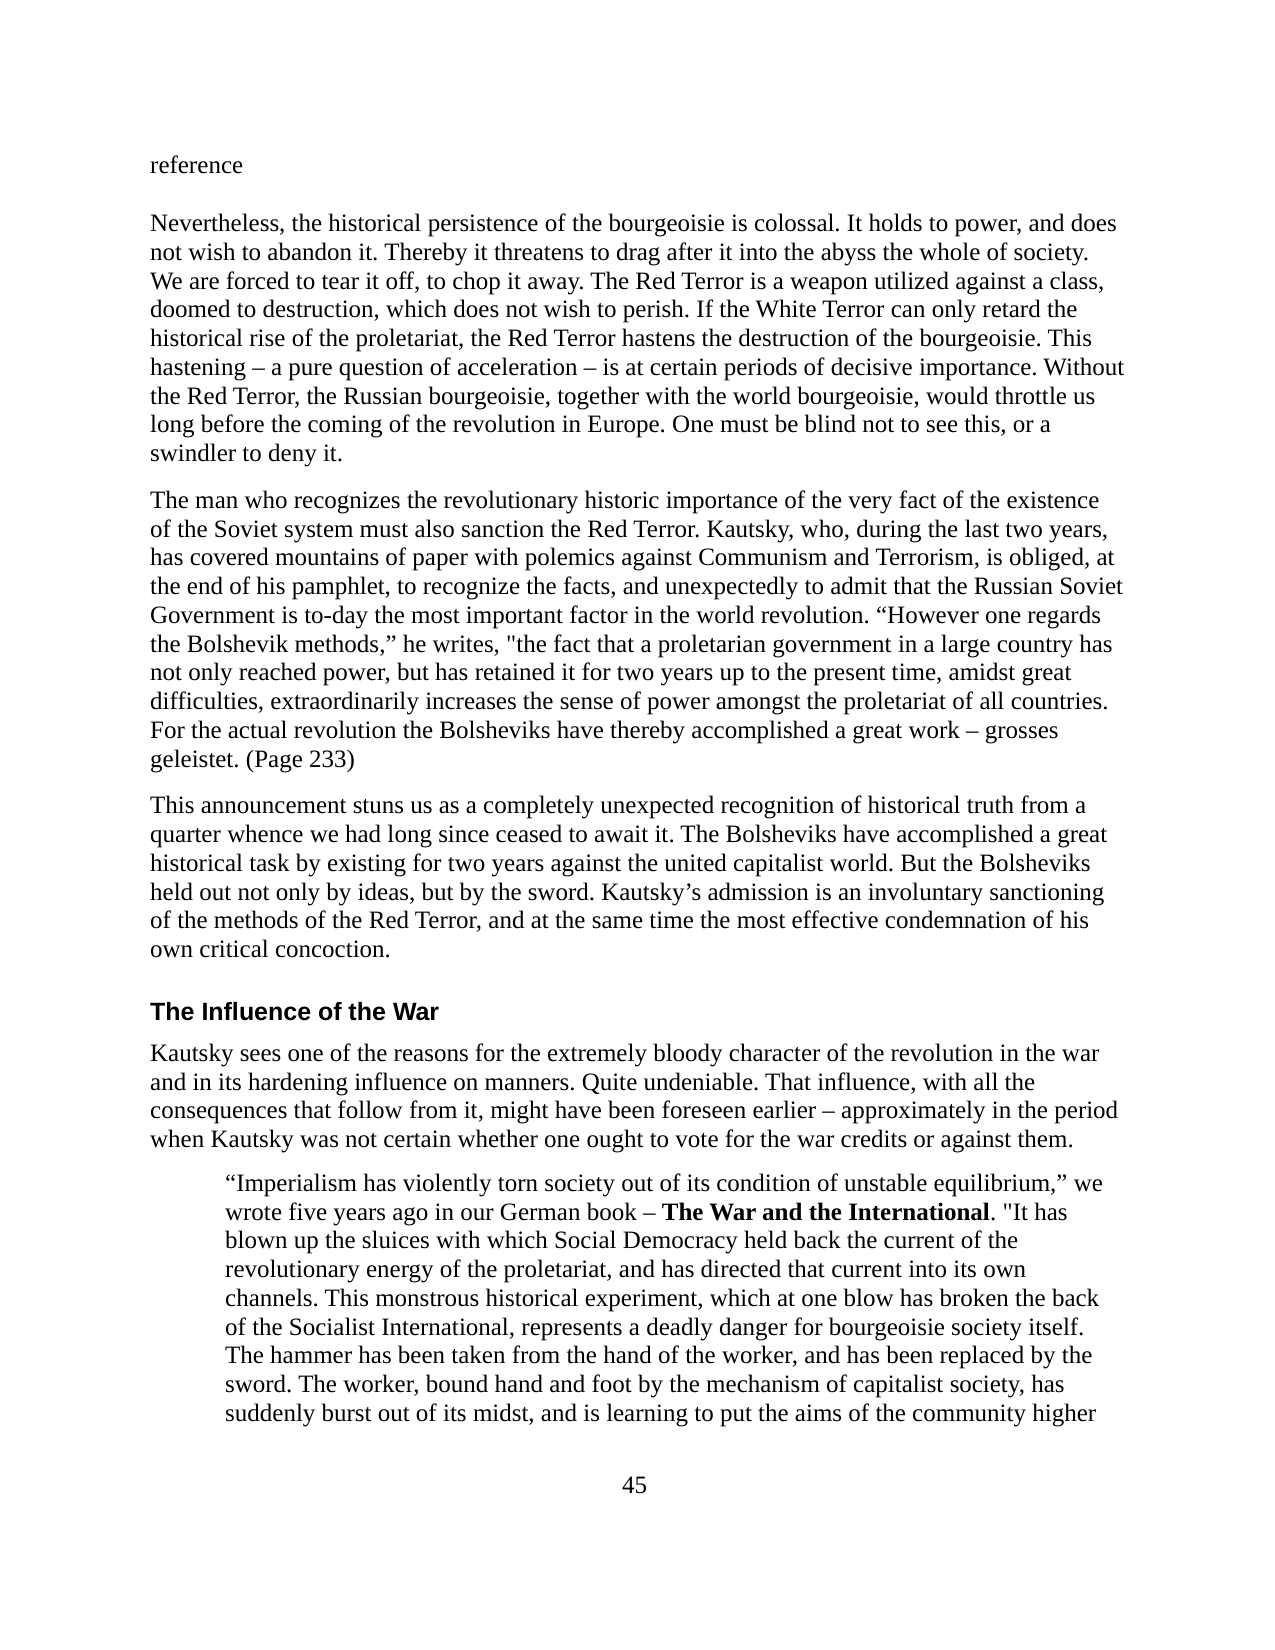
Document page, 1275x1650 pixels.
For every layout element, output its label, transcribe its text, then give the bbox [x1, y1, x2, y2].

text Kautsky sees one of the reasons for the extremely bloody character of the revolution in the war and in its hardening influence on manners. Quite undeniable. That influence, with all the consequences that follow from it, might have been foreseen earlier – approximately in the period when Kautsky was not certain whether one ought to vote for the war credits or against them. [150, 1038, 1125, 1153]
text The man who recognizes the revolutionary historic importance of the very fact of the existence of the Soviet system must also sanction the Red Terror. Kautsky, who, during the last two years, has covered mountains of paper with polemics against Communism and Terrorism, is obliged, at the end of his pamphlet, to recognize the facts, and unexpectedly to admit that the Russian Soviet Government is to-day the most important factor in the world revolution. “However one regards the Bolshevik methods,” he writes, "the fact that a proletarian government in a large country has not only reached power, but has retained it for two years up to the present time, amidst great difficulties, extraordinarily increases the sense of power amongst the proletariat of all countries. For the actual revolution the Bolsheviks have thereby accomplished a great work – grosses geleistet. (Page 233) [150, 485, 1125, 772]
text Nevertheless, the historical persistence of the bourgeoisie is colossal. It holds to power, and does not wish to abandon it. Thereby it threatens to drag after it into the abyss the whole of society. We are forced to tear it off, to chop it away. The Red Terror is a weapon utilized against a class, doomed to destruction, which does not wish to perish. If the White Terror can only retard the historical rise of the proletariat, the Red Terror hastens the destruction of the bourgeoisie. This hastening – a pure question of acceleration – is at certain periods of decisive importance. Without the Red Terror, the Russian bourgeoisie, together with the world bourgeoisie, would throttle us long before the coming of the revolution in Europe. One must be blind not to see this, or a swindler to deny it. [150, 208, 1125, 467]
subtitle The Influence of the War [150, 997, 1125, 1026]
text This announcement stuns us as a completely unexpected recognition of historical truth from a quarter whence we had long since ceased to await it. The Bolsheviks have accomplished a great historical task by existing for two years against the united capitalist world. But the Bolsheviks held out not only by ideas, but by the sword. Kautsky’s admission is an involuntary sanctioning of the methods of the Red Terror, and at the same time the most effective condemnation of his own critical concoction. [150, 790, 1125, 963]
text “Imperialism has violently torn society out of its condition of unstable equilibrium,” we wrote five years ago in our German book – The War and the International. "It has blown up the sluices with which Social Democracy held back the current of the revolutionary energy of the proletariat, and has directed that current into its own channels. This monstrous historical experiment, which at one blow has broken the back of the Socialist International, represents a deadly danger for bourgeoisie society itself. The hammer has been taken from the hand of the worker, and has been replaced by the sword. The worker, bound hand and foot by the mechanism of capitalist society, has suddenly burst out of its midst, and is learning to put the aims of the community higher [225, 1168, 1125, 1427]
